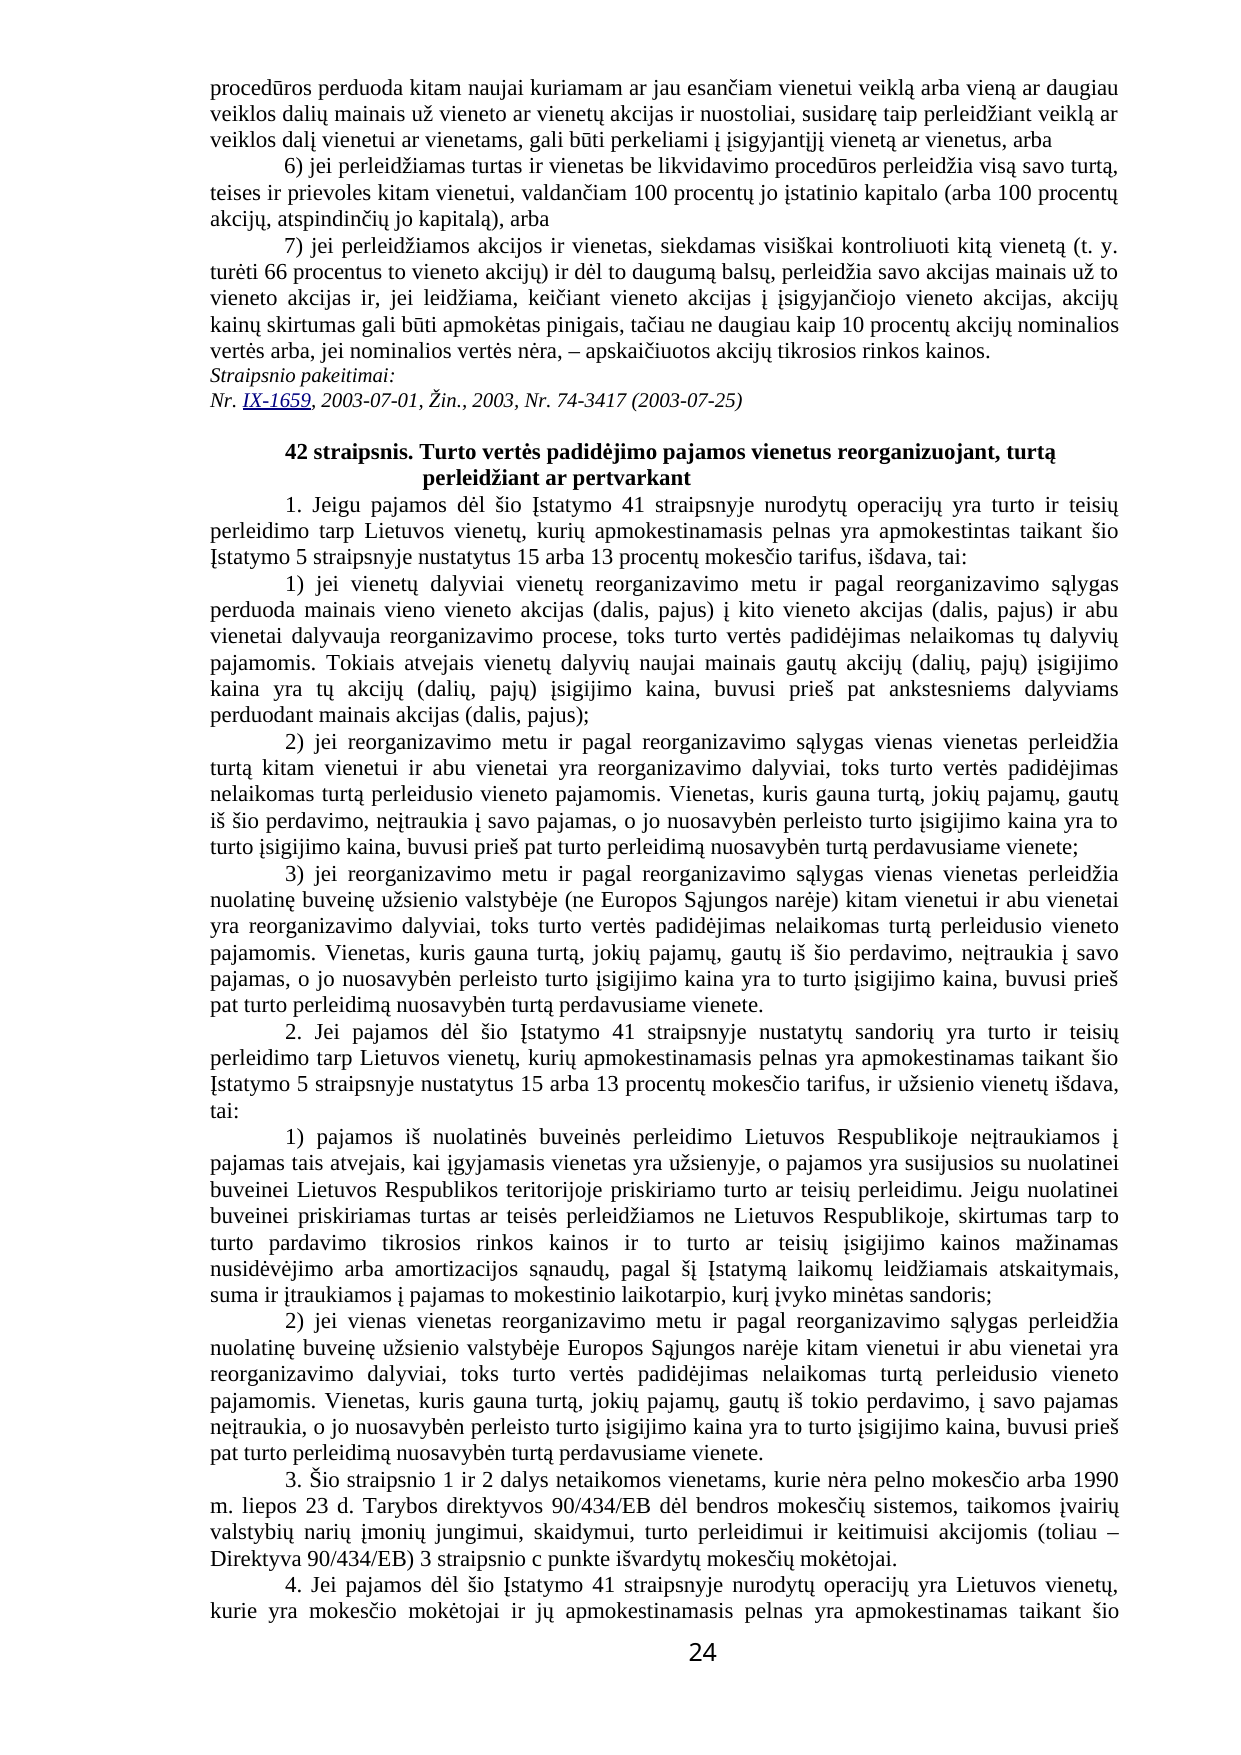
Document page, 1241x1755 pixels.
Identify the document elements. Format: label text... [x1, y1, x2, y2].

text 3) jei reorganizavimo metu ir pagal reorganizavimo sąlygas vienas vienetas perleidžia nuolatinę buveinę užsienio valstybėje (ne Europos Sąjungos narėje) kitam vienetui ir abu vienetai yra reorganizavimo dalyviai, toks turto vertės padidėjimas nelaikomas turtą perleidusio vieneto pajamomis. Vienetas, kuris gauna turtą, jokių pajamų, gautų iš šio perdavimo, neįtraukia į savo pajamas, o jo nuosavybėn perleisto turto įsigijimo kaina yra to turto įsigijimo kaina, buvusi prieš pat turto perleidimą nuosavybėn turtą perdavusiame vienete. [210, 859, 1120, 1018]
text Straipsnio pakeitimai: [210, 363, 1120, 387]
text 4. Jei pajamos dėl šio Įstatymo 41 straipsnyje nurodytų operacijų yra Lietuvos vienetų, kurie yra mokesčio mokėtojai ir jų apmokestinamasis pelnas yra apmokestinamas taikant šio [210, 1571, 1120, 1624]
text 3. Šio straipsnio 1 ir 2 dalys netaikomos vienetams, kurie nėra pelno mokesčio arba 1990 m. liepos 23 d. Tarybos direktyvos 90/434/EB dėl bendros mokesčių sistemos, taikomos įvairių valstybių narių įmonių jungimui, skaidymui, turto perleidimui ir keitimuisi akcijomis (toliau – Direktyva 90/434/EB) 3 straipsnio c punkte išvardytų mokesčių mokėtojai. [210, 1466, 1120, 1571]
subtitle 42 straipsnis. Turto vertės padidėjimo pajamos vienetus reorganizuojant, turtą [285, 438, 1120, 464]
text Nr. IX-1659, 2003-07-01, Žin., 2003, Nr. 74-3417 (2003-07-25) [210, 387, 1120, 412]
text 1) pajamos iš nuolatinės buveinės perleidimo Lietuvos Respublikoje neįtraukiamos į pajamas tais atvejais, kai įgyjamasis vienetas yra užsienyje, o pajamos yra susijusios su nuolatinei buveinei Lietuvos Respublikos teritorijoje priskiriamo turto ar teisių perleidimu. Jeigu nuolatinei buveinei priskiriamas turtas ar teisės perleidžiamos ne Lietuvos Respublikoje, skirtumas tarp to turto pardavimo tikrosios rinkos kainos ir to turto ar teisių įsigijimo kainos mažinamas nusidėvėjimo arba amortizacijos sąnaudų, pagal šį Įstatymą laikomų leidžiamais atskaitymais, suma ir įtraukiamos į pajamas to mokestinio laikotarpio, kurį įvyko minėtas sandoris; [210, 1123, 1120, 1308]
text 2) jei vienas vienetas reorganizavimo metu ir pagal reorganizavimo sąlygas perleidžia nuolatinę buveinę užsienio valstybėje Europos Sąjungos narėje kitam vienetui ir abu vienetai yra reorganizavimo dalyviai, toks turto vertės padidėjimas nelaikomas turtą perleidusio vieneto pajamomis. Vienetas, kuris gauna turtą, jokių pajamų, gautų iš tokio perdavimo, į savo pajamas neįtraukia, o jo nuosavybėn perleisto turto įsigijimo kaina yra to turto įsigijimo kaina, buvusi prieš pat turto perleidimą nuosavybėn turtą perdavusiame vienete. [210, 1308, 1120, 1466]
subtitle perleidžiant ar pertvarkant [417, 464, 1120, 491]
text 2) jei reorganizavimo metu ir pagal reorganizavimo sąlygas vienas vienetas perleidžia turtą kitam vienetui ir abu vienetai yra reorganizavimo dalyviai, toks turto vertės padidėjimas nelaikomas turtą perleidusio vieneto pajamomis. Vienetas, kuris gauna turtą, jokių pajamų, gautų iš šio perdavimo, neįtraukia į savo pajamas, o jo nuosavybėn perleisto turto įsigijimo kaina yra to turto įsigijimo kaina, buvusi prieš pat turto perleidimą nuosavybėn turtą perdavusiame vienete; [210, 728, 1120, 859]
text procedūros perduoda kitam naujai kuriamam ar jau esančiam vienetui veiklą arba vieną ar daugiau veiklos dalių mainais už vieneto ar vienetų akcijas ir nuostoliai, susidarę taip perleidžiant veiklą ar veiklos dalį vienetui ar vienetams, gali būti perkeliami į įsigyjantįjį vienetą ar vienetus, arba [210, 73, 1120, 153]
text 1) jei vienetų dalyviai vienetų reorganizavimo metu ir pagal reorganizavimo sąlygas perduoda mainais vieno vieneto akcijas (dalis, pajus) į kito vieneto akcijas (dalis, pajus) ir abu vienetai dalyvauja reorganizavimo procese, toks turto vertės padidėjimas nelaikomas tų dalyvių pajamomis. Tokiais atvejais vienetų dalyvių naujai mainais gautų akcijų (dalių, pajų) įsigijimo kaina yra tų akcijų (dalių, pajų) įsigijimo kaina, buvusi prieš pat ankstesniems dalyviams perduodant mainais akcijas (dalis, pajus); [210, 570, 1120, 728]
text 6) jei perleidžiamas turtas ir vienetas be likvidavimo procedūros perleidžia visą savo turtą, teises ir prievoles kitam vienetui, valdančiam 100 procentų jo įstatinio kapitalo (arba 100 procentų akcijų, atspindinčių jo kapitalą), arba [210, 153, 1120, 232]
text 7) jei perleidžiamos akcijos ir vienetas, siekdamas visiškai kontroliuoti kitą vienetą (t. y. turėti 66 procentus to vieneto akcijų) ir dėl to daugumą balsų, perleidžia savo akcijas mainais už to vieneto akcijas ir, jei leidžiama, keičiant vieneto akcijas į įsigyjančiojo vieneto akcijas, akcijų kainų skirtumas gali būti apmokėtas pinigais, tačiau ne daugiau kaip 10 procentų akcijų nominalios vertės arba, jei nominalios vertės nėra, – apskaičiuotos akcijų tikrosios rinkos kainos. [210, 232, 1120, 363]
text 2. Jei pajamos dėl šio Įstatymo 41 straipsnyje nustatytų sandorių yra turto ir teisių perleidimo tarp Lietuvos vienetų, kurių apmokestinamasis pelnas yra apmokestinamas taikant šio Įstatymo 5 straipsnyje nustatytus 15 arba 13 procentų mokesčio tarifus, ir užsienio vienetų išdava, tai: [210, 1018, 1120, 1123]
text 1. Jeigu pajamos dėl šio Įstatymo 41 straipsnyje nurodytų operacijų yra turto ir teisių perleidimo tarp Lietuvos vienetų, kurių apmokestinamasis pelnas yra apmokestintas taikant šio Įstatymo 5 straipsnyje nustatytus 15 arba 13 procentų mokesčio tarifus, išdava, tai: [210, 491, 1120, 570]
